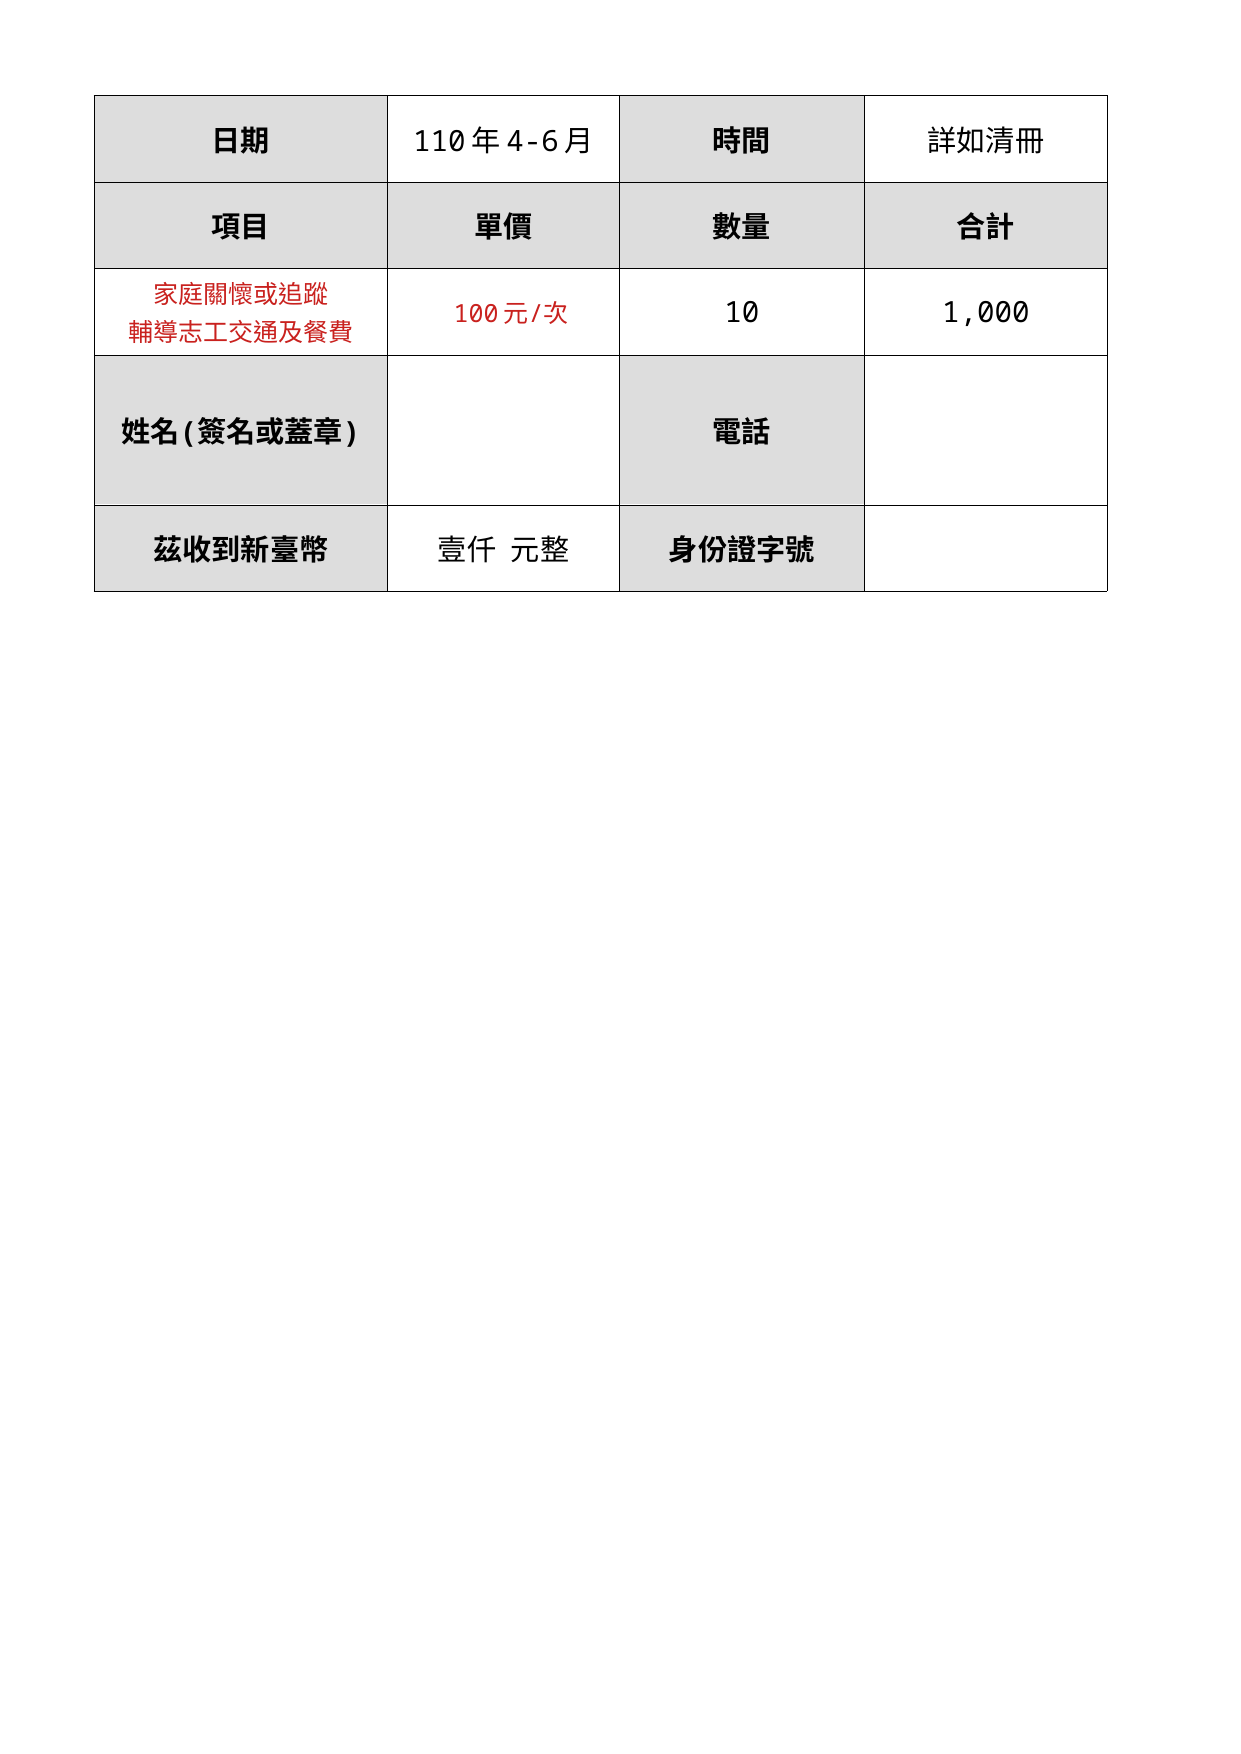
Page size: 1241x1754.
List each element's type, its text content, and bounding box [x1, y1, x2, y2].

table_cell 電話 [620, 356, 864, 504]
table_cell 1,000 [865, 269, 1107, 355]
table_cell 茲收到新臺幣 [95, 506, 387, 591]
table_cell 日期 [95, 96, 387, 182]
table_cell 100元/次 [388, 269, 619, 355]
table_cell 詳如清冊 [865, 96, 1107, 182]
table_cell 10 [620, 269, 864, 355]
table_cell 時間 [620, 96, 864, 182]
table_cell 110年4-6月 [388, 96, 619, 182]
table_cell 壹仟 元整 [388, 506, 619, 591]
table_cell [865, 356, 1107, 504]
table_cell [865, 506, 1107, 591]
table_cell 數量 [620, 183, 864, 268]
table_cell 項目 [95, 183, 387, 268]
table_cell 單價 [388, 183, 619, 268]
table_cell 合計 [865, 183, 1107, 268]
table_cell [388, 356, 619, 504]
table_cell 家庭關懷或追蹤 輔導志工交通及餐費 [95, 269, 387, 355]
table_cell 身份證字號 [620, 506, 864, 591]
table_cell 姓名(簽名或蓋章) [95, 356, 387, 504]
